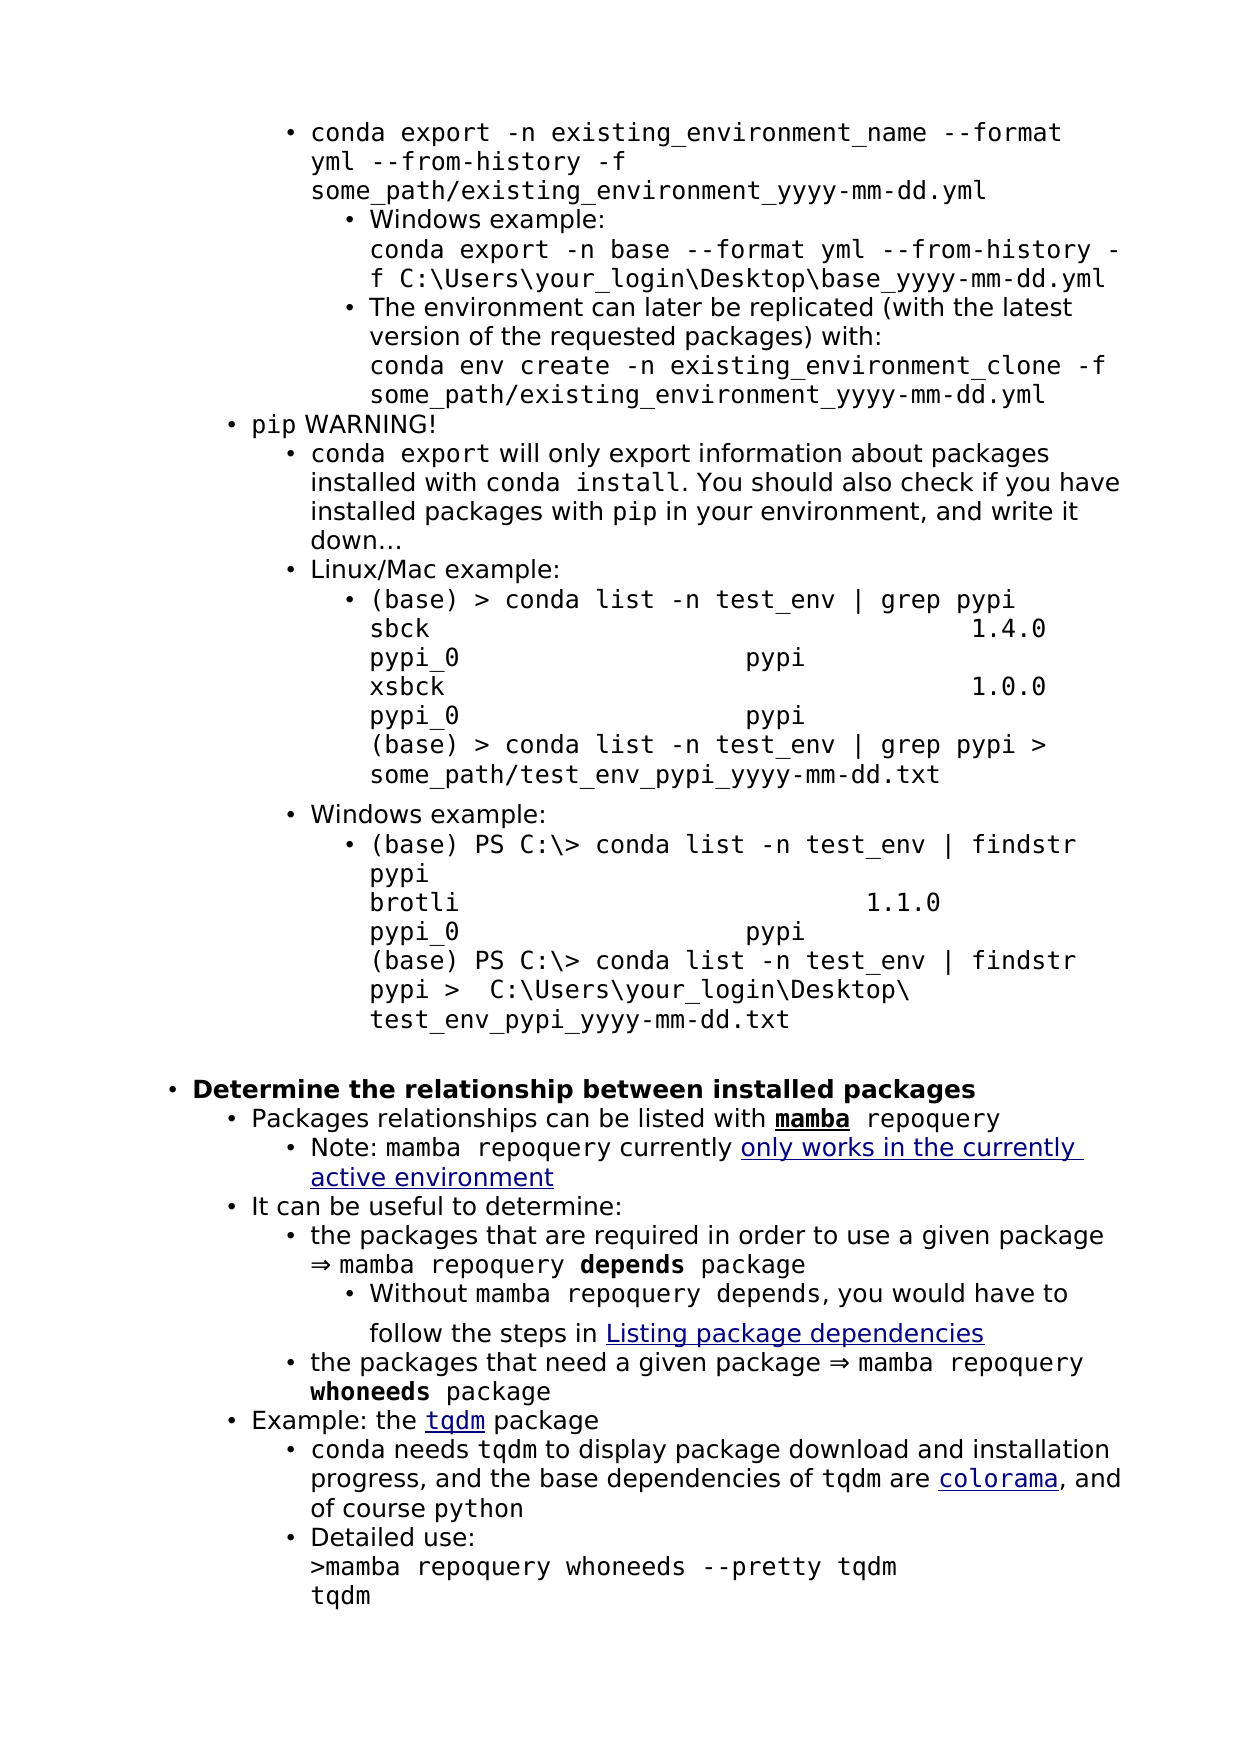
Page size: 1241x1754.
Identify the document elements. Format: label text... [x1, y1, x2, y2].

list Without mamba repoquery depends, you would have to follow the steps in Listing package dependencies [354, 1279, 1122, 1348]
list Determine the relationship between installed packages [177, 1075, 1122, 1104]
list It can be useful to determine: [236, 1192, 1122, 1221]
list conda needs tqdm to display package download and installation progress, and the base dependencies of tqdm are colorama, and of course python [295, 1436, 1122, 1523]
list the packages that are required in order to use a given package ⇒ mamba repoquery depends package [295, 1221, 1122, 1279]
list Detailed use: [295, 1523, 1122, 1552]
list (base) > conda list -n test_env | grep pypi sbck 1.4.0 pypi_0 pypi xsbck 1.0.0 pypi_0 pypi (base) > conda list -n test_env | grep pypi > some_path/test_env_pypi_yyyy-mm-dd.txt [354, 585, 1122, 789]
list Packages relationships can be listed with mamba repoquery [236, 1104, 1122, 1134]
list >mamba repoquery whoneeds --pretty tqdm tqdm [295, 1552, 1122, 1611]
list Windows example: [295, 801, 1122, 830]
list Windows example: conda export -n base --format yml --from-history -f C:\Users\your_login\Desktop\base_yyyy-mm-dd.yml [354, 206, 1122, 293]
list conda export will only export information about packages installed with conda install. You should also check if you have installed packages with pip in your environment, and write it down… [295, 439, 1122, 556]
list Linux/Mac example: [295, 556, 1122, 585]
list The environment can later be replicated (with the latest version of the requested packages) with: conda env create -n existing_environment_clone -f some_path/existing_environment_yyyy-mm-dd.yml [354, 293, 1122, 410]
list Note: mamba repoquery currently only works in the currently active environment [295, 1134, 1122, 1192]
list conda export -n existing_environment_name --format yml --from-history -f some_path/existing_environment_yyyy-mm-dd.yml [295, 118, 1122, 206]
list the packages that need a given package ⇒ mamba repoquery whoneeds package [295, 1348, 1122, 1406]
list (base) PS C:\> conda list -n test_env | findstr pypi brotli 1.1.0 pypi_0 pypi (base) PS C:\> conda list -n test_env | findstr pypi > C:\Users\your_login\Desktop\test_env_pypi_yyyy-mm-dd.txt [354, 830, 1122, 1034]
list Example: the tqdm package [236, 1406, 1122, 1436]
list pip WARNING! [236, 410, 1122, 439]
